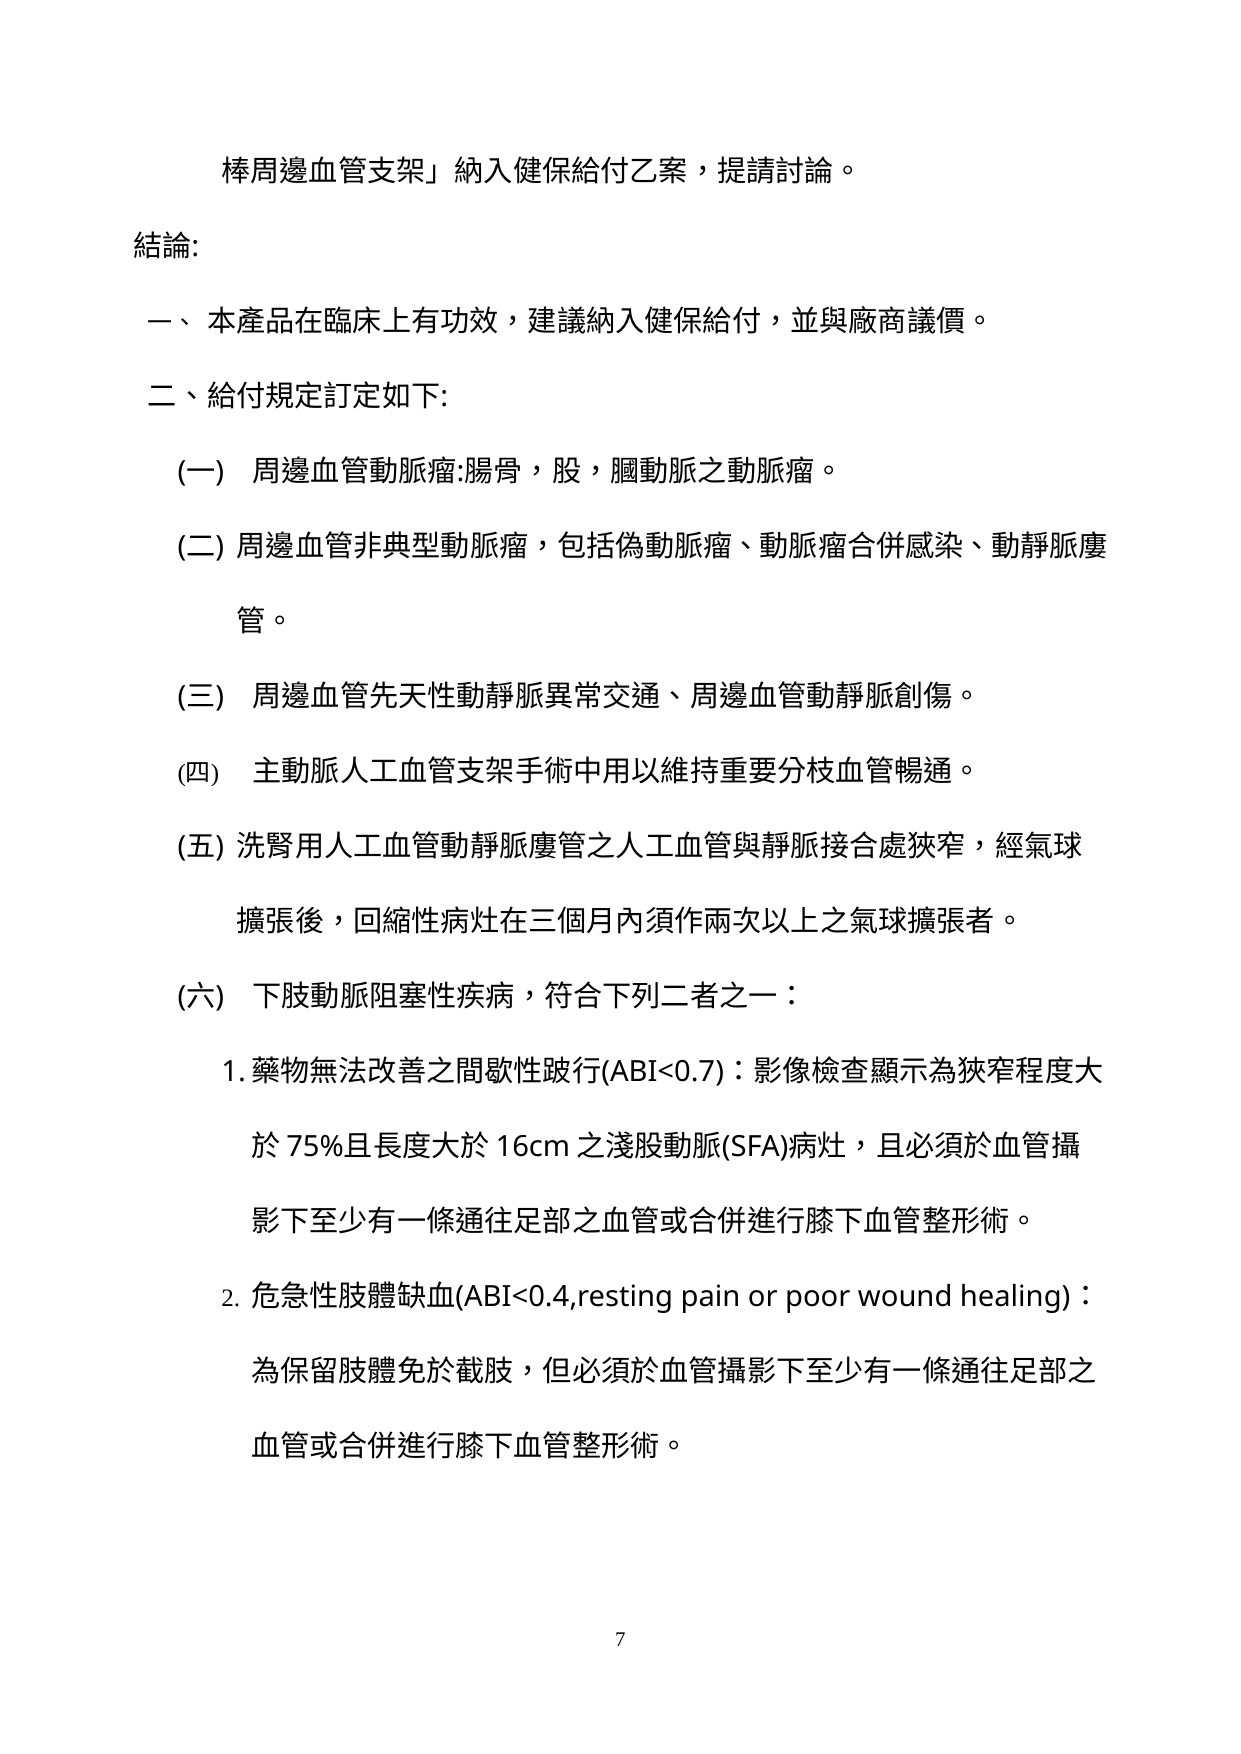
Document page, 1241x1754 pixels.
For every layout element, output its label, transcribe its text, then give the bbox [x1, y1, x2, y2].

list 周邊血管非典型動脈瘤，包括偽動脈瘤、動脈瘤合併感染、動靜脈廔管。 [177, 506, 1107, 656]
list 藥物無法改善之間歇性跛行(ABI<0.7)：影像檢查顯示為狹窄程度大於75%且長度大於16cm之淺股動脈(SFA)病灶，且必須於血管攝影下至少有一條通往足部之血管或合併進行膝下血管整形術。 [221, 1031, 1107, 1256]
list 主動脈人工血管支架手術中用以維持重要分枝血管暢通。 [177, 731, 1107, 806]
list 給付規定訂定如下: [148, 356, 1107, 431]
text 結論: [133, 206, 1107, 281]
list 周邊血管先天性動靜脈異常交通、周邊血管動靜脈創傷。 [177, 656, 1107, 731]
text 棒周邊血管支架」納入健保給付乙案，提請討論。 [133, 131, 1107, 206]
list 洗腎用人工血管動靜脈廔管之人工血管與靜脈接合處狹窄，經氣球擴張後，回縮性病灶在三個月內須作兩次以上之氣球擴張者。 [177, 806, 1107, 956]
list 本產品在臨床上有功效，建議納入健保給付，並與廠商議價。 [148, 281, 1107, 356]
list 危急性肢體缺血(ABI<0.4,resting pain or poor wound healing)：為保留肢體免於截肢，但必須於血管攝影下至少有一條通往足部之血管或合併進行膝下血管整形術。 [221, 1256, 1107, 1481]
list 下肢動脈阻塞性疾病，符合下列二者之一： [177, 956, 1107, 1031]
list 周邊血管動脈瘤:腸骨，股，膕動脈之動脈瘤。 [177, 431, 1107, 506]
